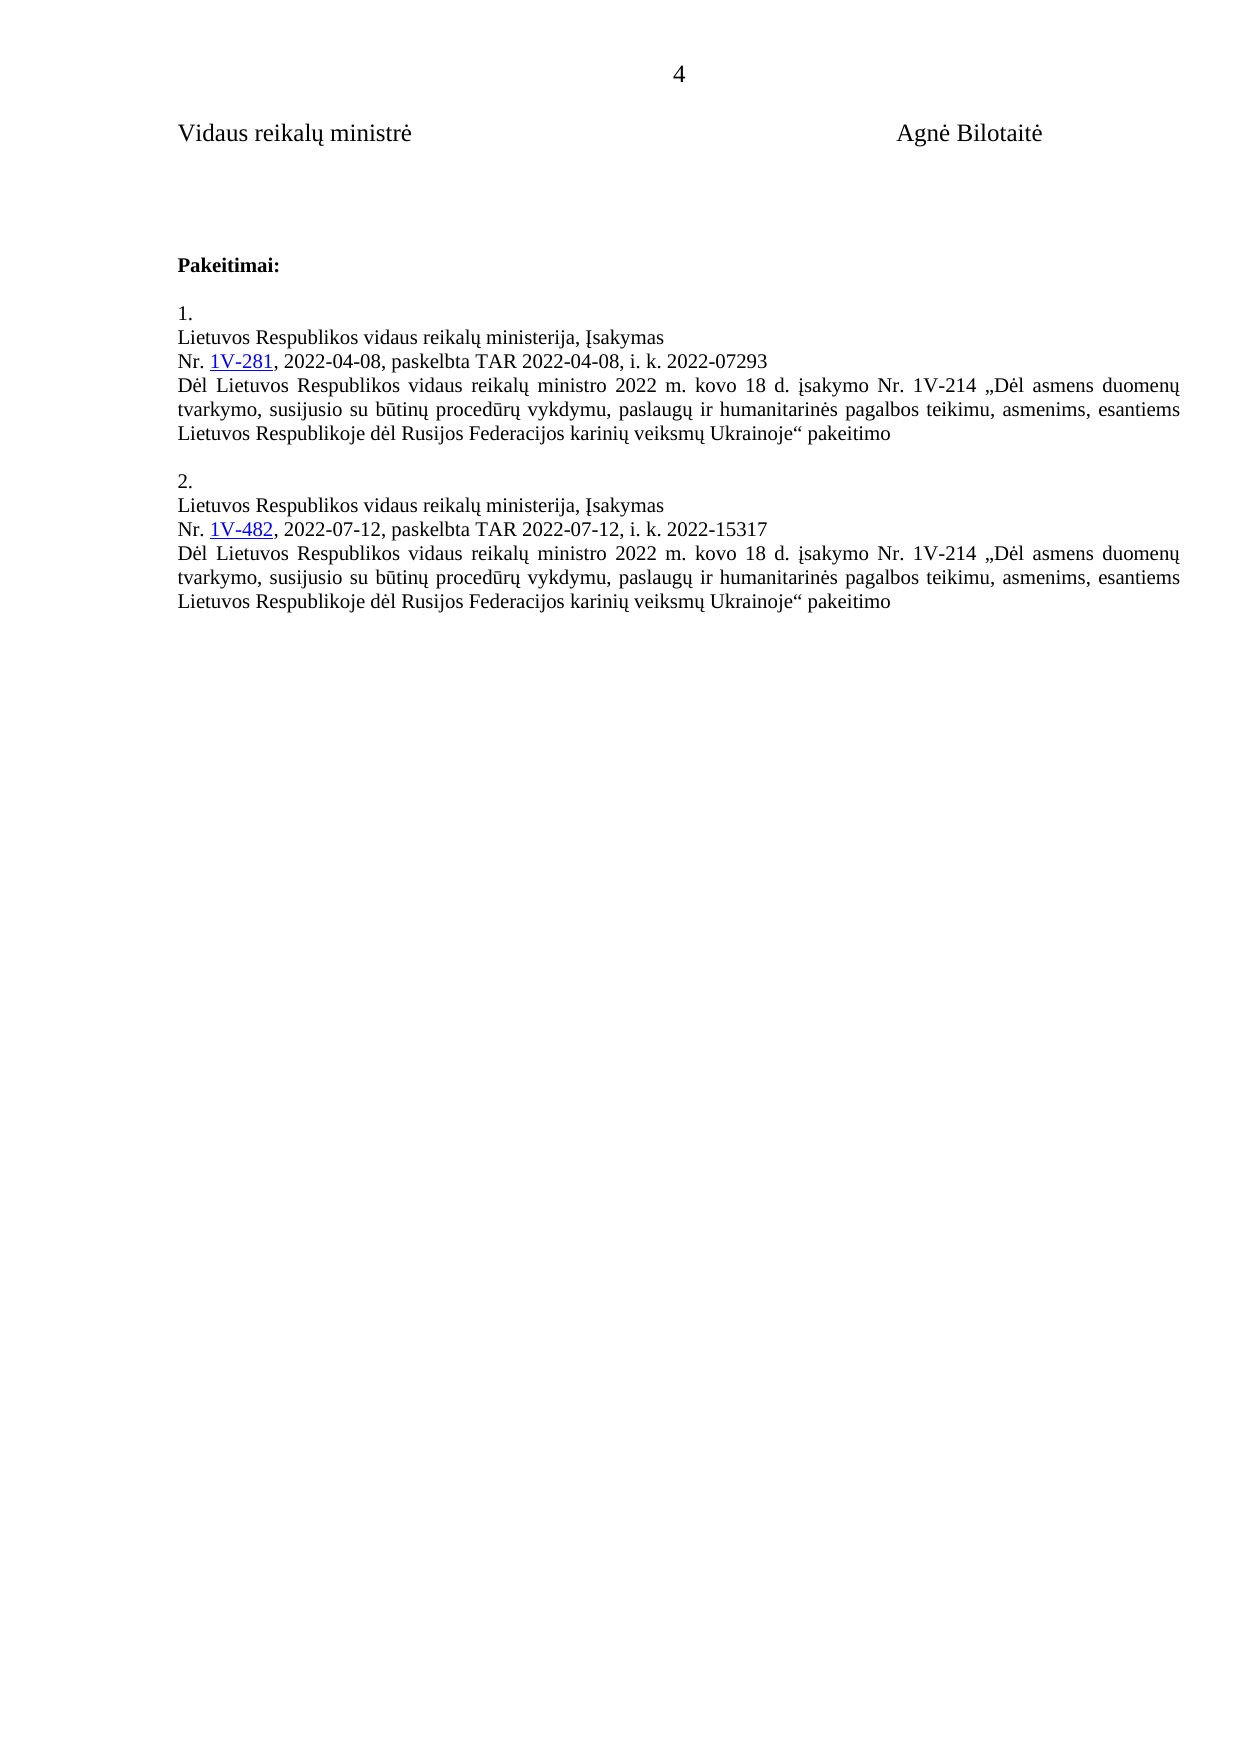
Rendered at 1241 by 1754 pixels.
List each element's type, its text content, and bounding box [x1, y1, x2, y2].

text Pakeitimai: [177, 252, 1181, 277]
text Dėl Lietuvos Respublikos vidaus reikalų ministro 2022 m. kovo 18 d. įsakymo Nr. 1V-214 „Dėl asmens duomenų tvarkymo, susijusio su būtinų procedūrų vykdymu, paslaugų ir humanitarinės pagalbos teikimu, asmenims, esantiems Lietuvos Respublikoje dėl Rusijos Federacijos karinių veiksmų Ukrainoje“ pakeitimo [177, 541, 1181, 613]
text 2. [177, 469, 1181, 493]
text Lietuvos Respublikos vidaus reikalų ministerija, Įsakymas [177, 325, 1181, 349]
text Nr. 1V-482, 2022-07-12, paskelbta TAR 2022-07-12, i. k. 2022-15317 [177, 517, 1181, 541]
text Dėl Lietuvos Respublikos vidaus reikalų ministro 2022 m. kovo 18 d. įsakymo Nr. 1V-214 „Dėl asmens duomenų tvarkymo, susijusio su būtinų procedūrų vykdymu, paslaugų ir humanitarinės pagalbos teikimu, asmenims, esantiems Lietuvos Respublikoje dėl Rusijos Federacijos karinių veiksmų Ukrainoje“ pakeitimo [177, 373, 1181, 445]
text Vidaus reikalų ministrė Agnė Bilotaitė [177, 118, 1181, 147]
text Nr. 1V-281, 2022-04-08, paskelbta TAR 2022-04-08, i. k. 2022-07293 [177, 349, 1181, 373]
text Lietuvos Respublikos vidaus reikalų ministerija, Įsakymas [177, 493, 1181, 517]
text 1. [177, 301, 1181, 325]
